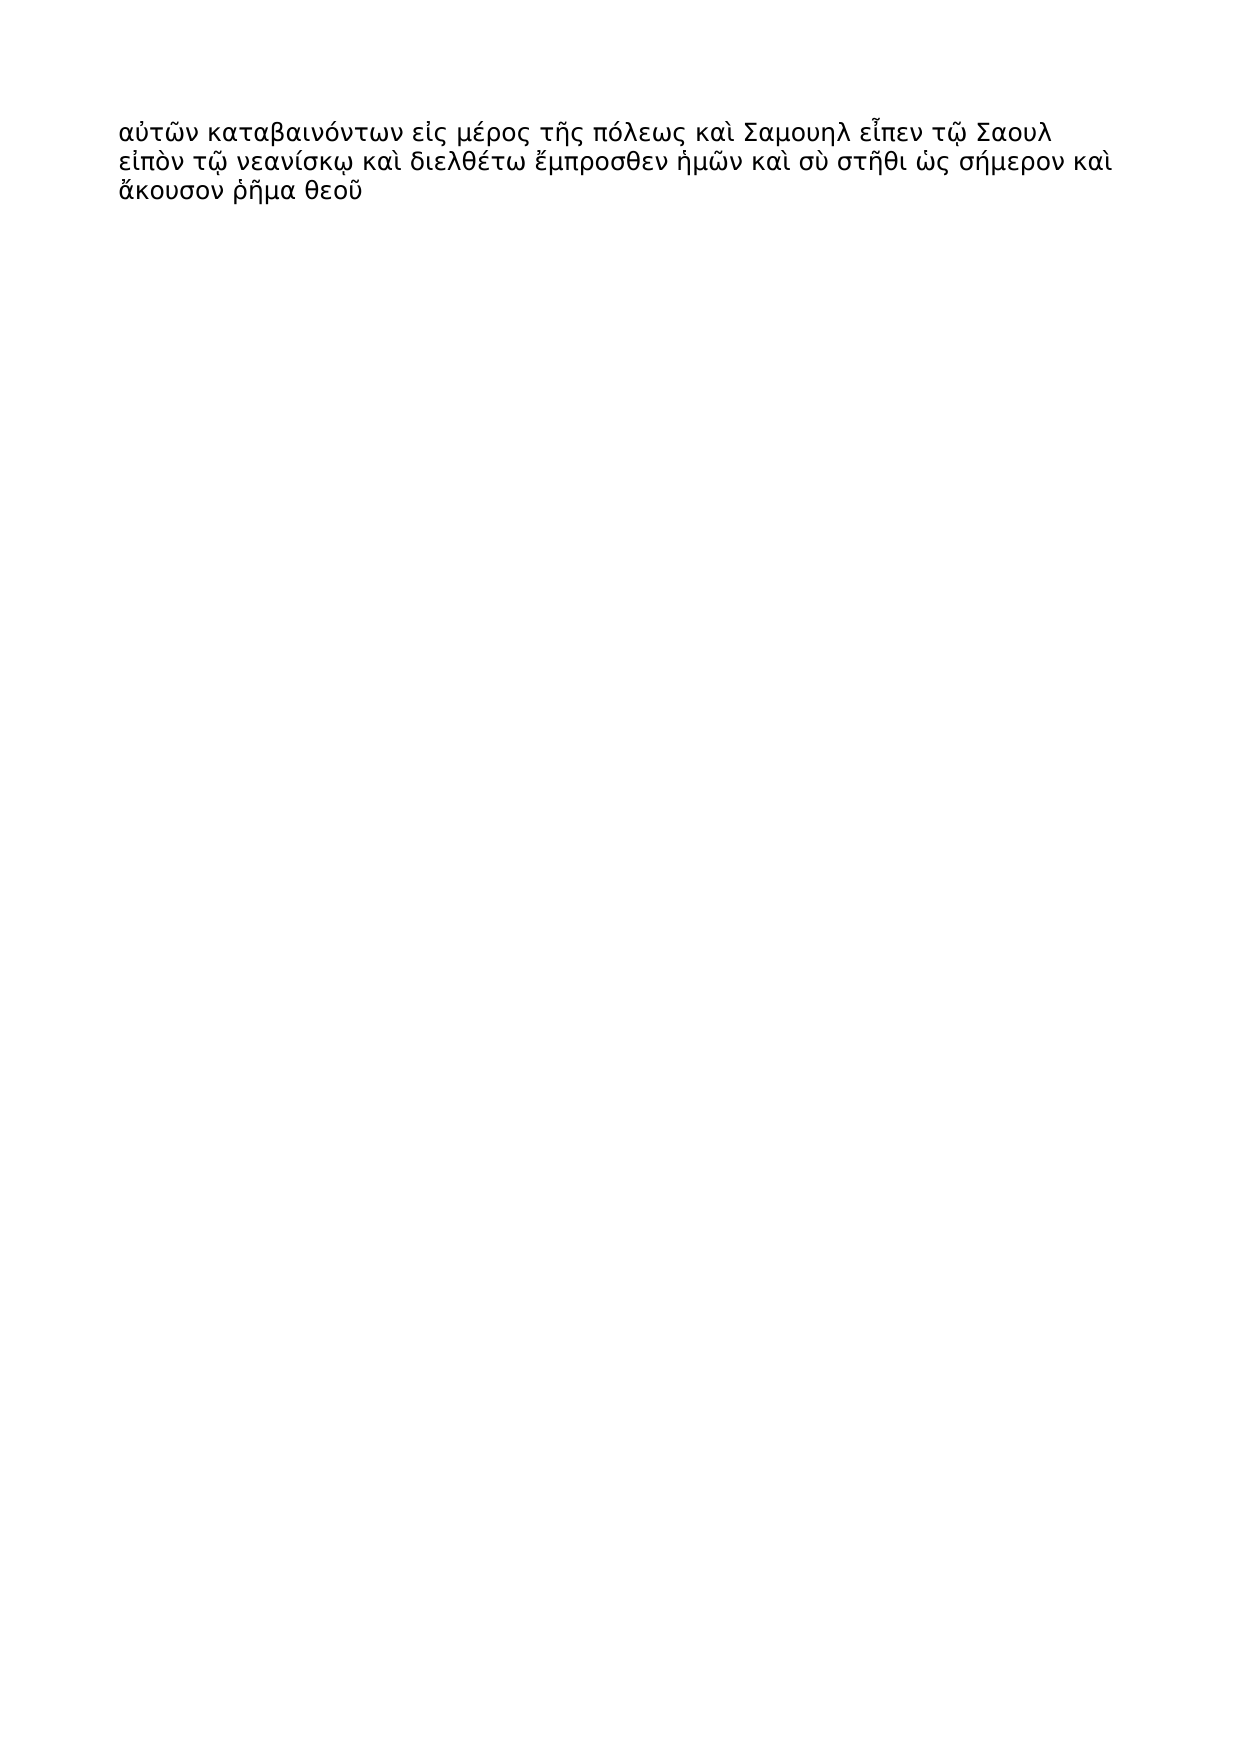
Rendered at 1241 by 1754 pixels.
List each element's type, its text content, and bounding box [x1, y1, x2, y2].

text αὐτῶν καταβαινόντων εἰς μέρος τῆς πόλεως καὶ Σαμουηλ εἶπεν τῷ Σαουλ εἰπὸν τῷ νεανίσκῳ καὶ διελθέτω ἔμπροσθεν ἡμῶν καὶ σὺ στῆθι ὡς σήμερον καὶ ἄκουσον ῥῆμα θεοῦ [118, 118, 1122, 206]
